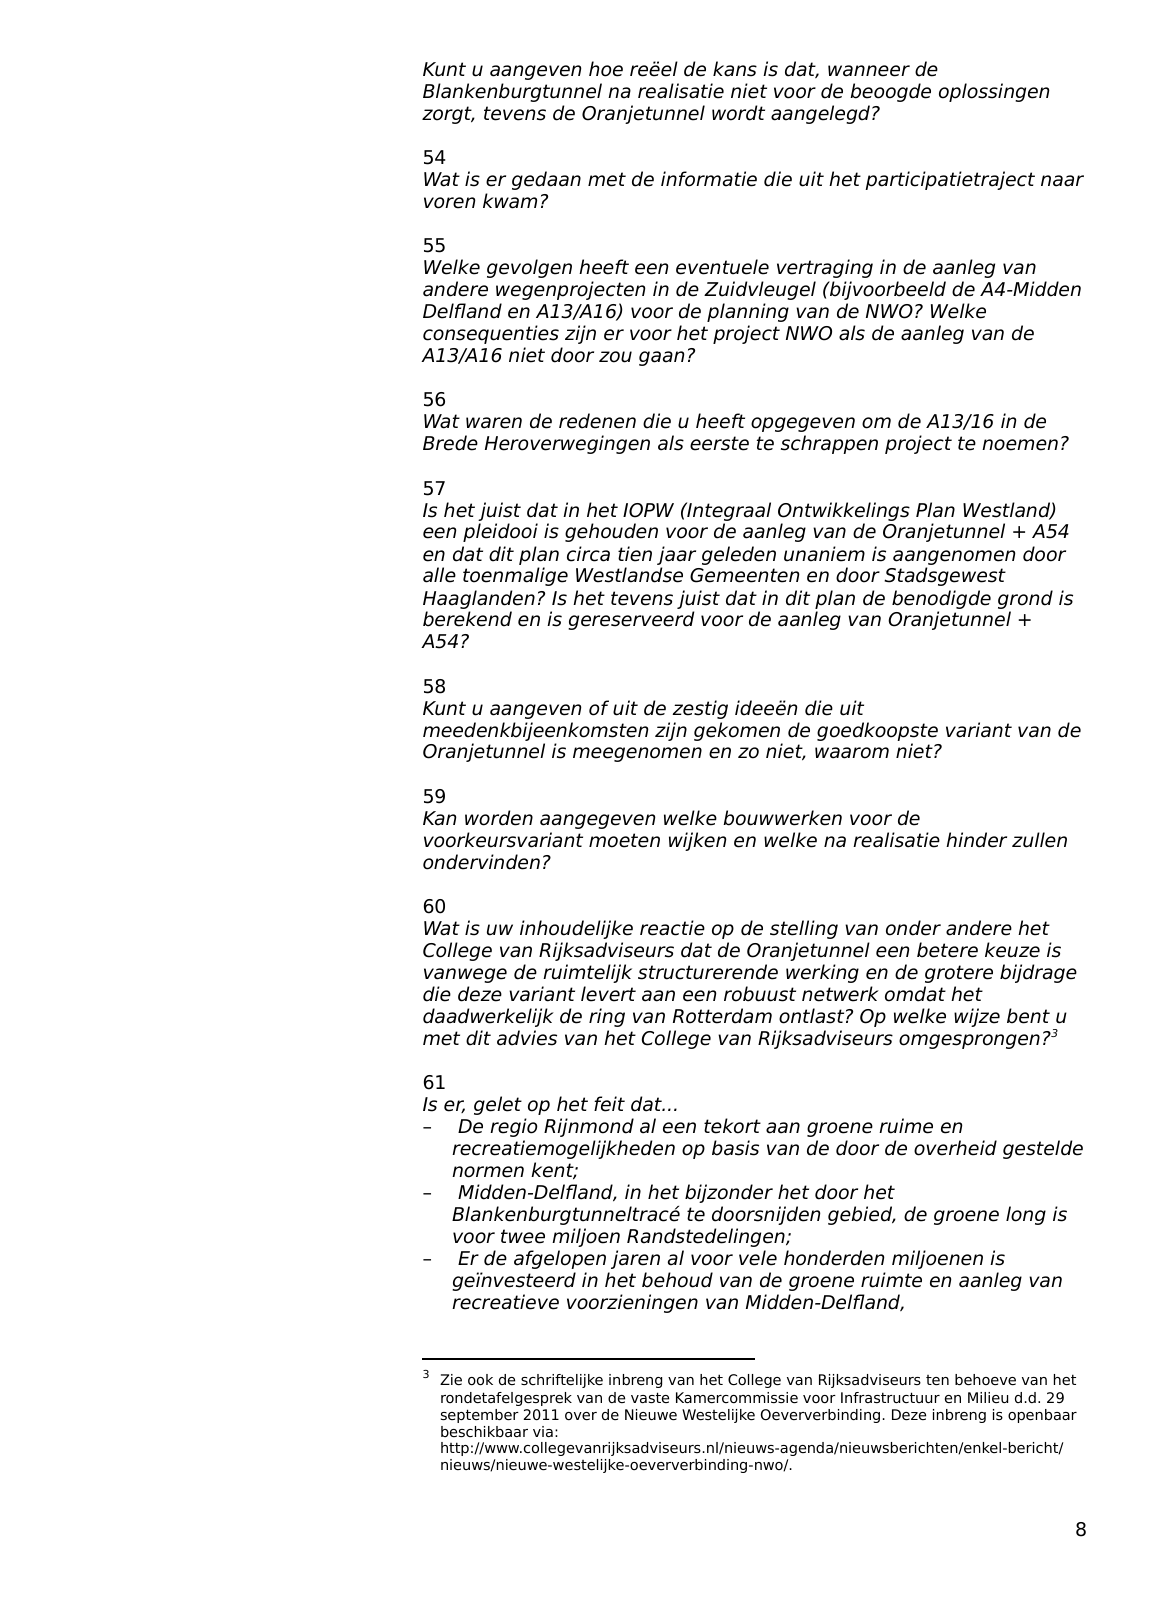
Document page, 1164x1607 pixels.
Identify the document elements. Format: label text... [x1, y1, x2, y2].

text 59 [422, 786, 1087, 808]
text – Midden-Delfland, in het bijzonder het door het Blankenburgtunneltracé te doorsnijden gebied, de groene long is voor twee miljoen Randstedelingen; [422, 1182, 1087, 1248]
text Wat waren de redenen die u heeft opgegeven om de A13/16 in de Brede Heroverwegingen als eerste te schrappen project te noemen? [422, 411, 1087, 455]
text 58 [422, 676, 1087, 697]
text 60 [422, 896, 1087, 918]
text 56 [422, 389, 1087, 411]
text Kan worden aangegeven welke bouwwerken voor de voorkeursvariant moeten wijken en welke na realisatie hinder zullen ondervinden? [422, 808, 1087, 873]
text Zie ook de schriftelijke inbreng van het College van Rijksadviseurs ten behoeve van het rondetafelgesprek van de vaste Kamercommissie voor Infrastructuur en Milieu d.d. 29 september 2011 over de Nieuwe Westelijke Oeververbinding. Deze inbreng is openbaar beschikbaar via: http://www.collegevanrijksadviseurs.nl/nieuws-agenda/nieuwsberichten/enkel-bericht/nieuws/nieuwe-westelijke-oeververbinding-nwo/. [422, 1368, 1087, 1474]
text Welke gevolgen heeft een eventuele vertraging in de aanleg van andere wegenprojecten in de Zuidvleugel (bijvoorbeeld de A4-Midden Delfland en A13/A16) voor de planning van de NWO? Welke consequenties zijn er voor het project NWO als de aanleg van de A13/A16 niet door zou gaan? [422, 257, 1087, 367]
text 57 [422, 477, 1087, 499]
text 54 [422, 147, 1087, 169]
text – De regio Rijnmond al een tekort aan groene ruime en recreatiemogelijkheden op basis van de door de overheid gestelde normen kent; [422, 1116, 1087, 1182]
text Kunt u aangeven hoe reëel de kans is dat, wanneer de Blankenburgtunnel na realisatie niet voor de beoogde oplossingen zorgt, tevens de Oranjetunnel wordt aangelegd? [422, 59, 1087, 125]
text Wat is uw inhoudelijke reactie op de stelling van onder andere het College van Rijksadviseurs dat de Oranjetunnel een betere keuze is vanwege de ruimtelijk structurerende werking en de grotere bijdrage die deze variant levert aan een robuust netwerk omdat het daadwerkelijk de ring van Rotterdam ontlast? Op welke wijze bent u met dit advies van het College van Rijksadviseurs omgesprongen? [422, 918, 1087, 1049]
text Is het juist dat in het IOPW (Integraal Ontwikkelings Plan Westland) een pleidooi is gehouden voor de aanleg van de Oranjetunnel + A54 en dat dit plan circa tien jaar geleden unaniem is aangenomen door alle toenmalige Westlandse Gemeenten en door Stadsgewest Haaglanden? Is het tevens juist dat in dit plan de benodigde grond is berekend en is gereserveerd voor de aanleg van Oranjetunnel + A54? [422, 499, 1087, 653]
text Kunt u aangeven of uit de zestig ideeën die uit meedenkbijeenkomsten zijn gekomen de goedkoopste variant van de Oranjetunnel is meegenomen en zo niet, waarom niet? [422, 697, 1087, 763]
text – Er de afgelopen jaren al voor vele honderden miljoenen is geïnvesteerd in het behoud van de groene ruimte en aanleg van recreatieve voorzieningen van Midden-Delfland, [422, 1248, 1087, 1313]
text 61 [422, 1072, 1087, 1094]
text 55 [422, 235, 1087, 257]
text Is er, gelet op het feit dat... [422, 1094, 1087, 1116]
text Wat is er gedaan met de informatie die uit het participatietraject naar voren kwam? [422, 169, 1087, 213]
